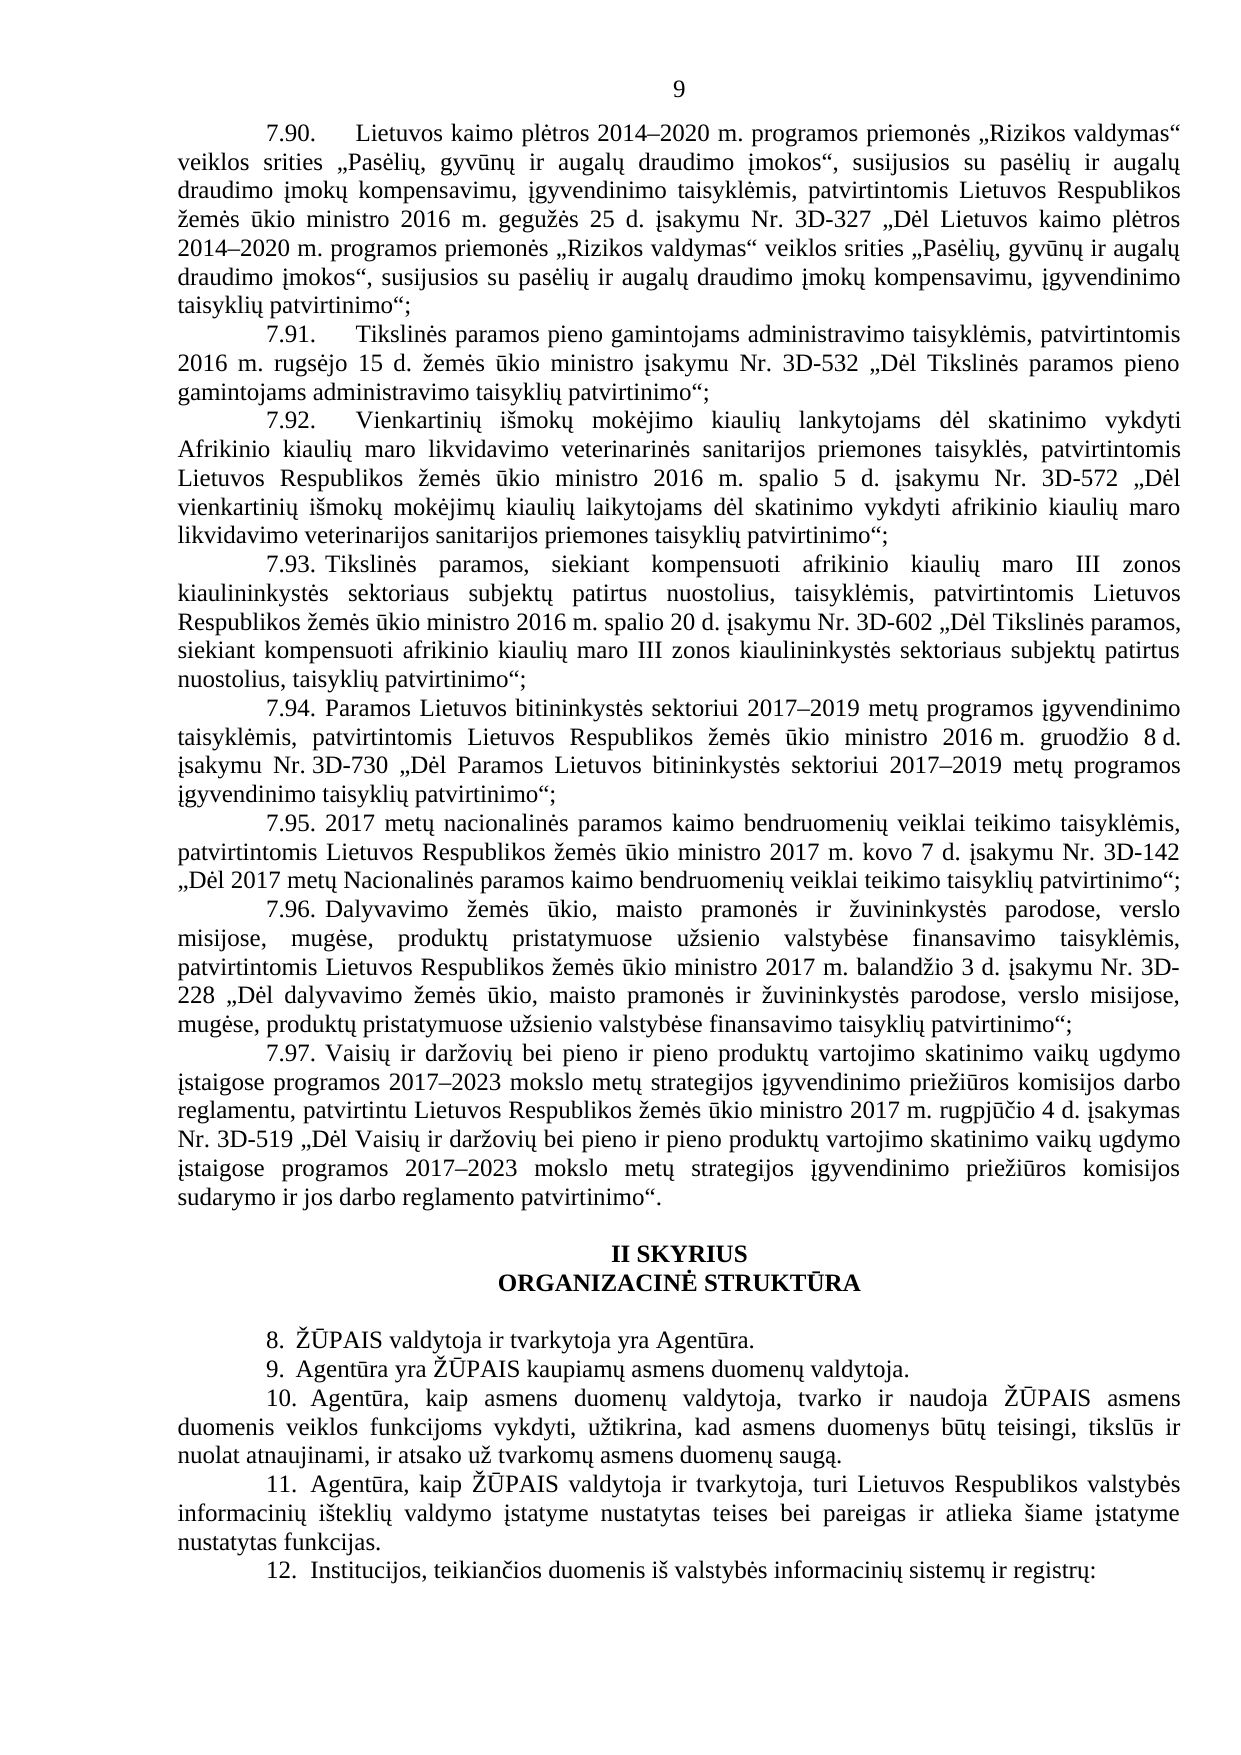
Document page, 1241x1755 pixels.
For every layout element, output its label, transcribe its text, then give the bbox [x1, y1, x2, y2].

text 12. Institucijos, teikiančios duomenis iš valstybės informacinių sistemų ir registrų: [177, 1556, 1181, 1584]
text 8. ŽŪPAIS valdytoja ir tvarkytoja yra Agentūra. [177, 1326, 1181, 1354]
text 7.93. Tikslinės paramos, siekiant kompensuoti afrikinio kiaulių maro III zonos kiaulininkystės sektoriaus subjektų patirtus nuostolius, taisyklėmis, patvirtintomis Lietuvos Respublikos žemės ūkio ministro 2016 m. spalio 20 d. įsakymu Nr. 3D-602 „Dėl Tikslinės paramos, siekiant kompensuoti afrikinio kiaulių maro III zonos kiaulininkystės sektoriaus subjektų patirtus nuostolius, taisyklių patvirtinimo“; [177, 549, 1181, 693]
text 7.97. Vaisių ir daržovių bei pieno ir pieno produktų vartojimo skatinimo vaikų ugdymo įstaigose programos 2017–2023 mokslo metų strategijos įgyvendinimo priežiūros komisijos darbo reglamentu, patvirtintu Lietuvos Respublikos žemės ūkio ministro 2017 m. rugpjūčio 4 d. įsakymas Nr. 3D-519 „Dėl Vaisių ir daržovių bei pieno ir pieno produktų vartojimo skatinimo vaikų ugdymo įstaigose programos 2017–2023 mokslo metų strategijos įgyvendinimo priežiūros komisijos sudarymo ir jos darbo reglamento patvirtinimo“. [177, 1038, 1181, 1211]
text 11. Agentūra, kaip ŽŪPAIS valdytoja ir tvarkytoja, turi Lietuvos Respublikos valstybės informacinių išteklių valdymo įstatyme nustatytas teises bei pareigas ir atlieka šiame įstatyme nustatytas funkcijas. [177, 1469, 1181, 1556]
text II SKYRIUS [177, 1239, 1181, 1268]
text ORGANIZACINĖ STRUKTŪRA [177, 1268, 1181, 1297]
text 9. Agentūra yra ŽŪPAIS kaupiamų asmens duomenų valdytoja. [177, 1354, 1181, 1383]
text 10. Agentūra, kaip asmens duomenų valdytoja, tvarko ir naudoja ŽŪPAIS asmens duomenis veiklos funkcijoms vykdyti, užtikrina, kad asmens duomenys būtų teisingi, tikslūs ir nuolat atnaujinami, ir atsako už tvarkomų asmens duomenų saugą. [177, 1383, 1181, 1469]
text 7.94. Paramos Lietuvos bitininkystės sektoriui 2017–2019 metų programos įgyvendinimo taisyklėmis, patvirtintomis Lietuvos Respublikos žemės ūkio ministro 2016 m. gruodžio 8 d. įsakymu Nr. 3D-730 „Dėl Paramos Lietuvos bitininkystės sektoriui 2017–2019 metų programos įgyvendinimo taisyklių patvirtinimo“; [177, 693, 1181, 808]
text 7.91. Tikslinės paramos pieno gamintojams administravimo taisyklėmis, patvirtintomis 2016 m. rugsėjo 15 d. žemės ūkio ministro įsakymu Nr. 3D-532 „Dėl Tikslinės paramos pieno gamintojams administravimo taisyklių patvirtinimo“; [177, 319, 1181, 406]
text 7.92. Vienkartinių išmokų mokėjimo kiaulių lankytojams dėl skatinimo vykdyti Afrikinio kiaulių maro likvidavimo veterinarinės sanitarijos priemones taisyklės, patvirtintomis Lietuvos Respublikos žemės ūkio ministro 2016 m. spalio 5 d. įsakymu Nr. 3D-572 „Dėl vienkartinių išmokų mokėjimų kiaulių laikytojams dėl skatinimo vykdyti afrikinio kiaulių maro likvidavimo veterinarijos sanitarijos priemones taisyklių patvirtinimo“; [177, 406, 1181, 549]
text 7.90. Lietuvos kaimo plėtros 2014–2020 m. programos priemonės „Rizikos valdymas“ veiklos srities „Pasėlių, gyvūnų ir augalų draudimo įmokos“, susijusios su pasėlių ir augalų draudimo įmokų kompensavimu, įgyvendinimo taisyklėmis, patvirtintomis Lietuvos Respublikos žemės ūkio ministro 2016 m. gegužės 25 d. įsakymu Nr. 3D-327 „Dėl Lietuvos kaimo plėtros 2014–2020 m. programos priemonės „Rizikos valdymas“ veiklos srities „Pasėlių, gyvūnų ir augalų draudimo įmokos“, susijusios su pasėlių ir augalų draudimo įmokų kompensavimu, įgyvendinimo taisyklių patvirtinimo“; [177, 118, 1181, 319]
text 7.96. Dalyvavimo žemės ūkio, maisto pramonės ir žuvininkystės parodose, verslo misijose, mugėse, produktų pristatymuose užsienio valstybėse finansavimo taisyklėmis, patvirtintomis Lietuvos Respublikos žemės ūkio ministro 2017 m. balandžio 3 d. įsakymu Nr. 3D-228 „Dėl dalyvavimo žemės ūkio, maisto pramonės ir žuvininkystės parodose, verslo misijose, mugėse, produktų pristatymuose užsienio valstybėse finansavimo taisyklių patvirtinimo“; [177, 894, 1181, 1038]
text 7.95. 2017 metų nacionalinės paramos kaimo bendruomenių veiklai teikimo taisyklėmis, patvirtintomis Lietuvos Respublikos žemės ūkio ministro 2017 m. kovo 7 d. įsakymu Nr. 3D-142 „Dėl 2017 metų Nacionalinės paramos kaimo bendruomenių veiklai teikimo taisyklių patvirtinimo“; [177, 808, 1181, 894]
